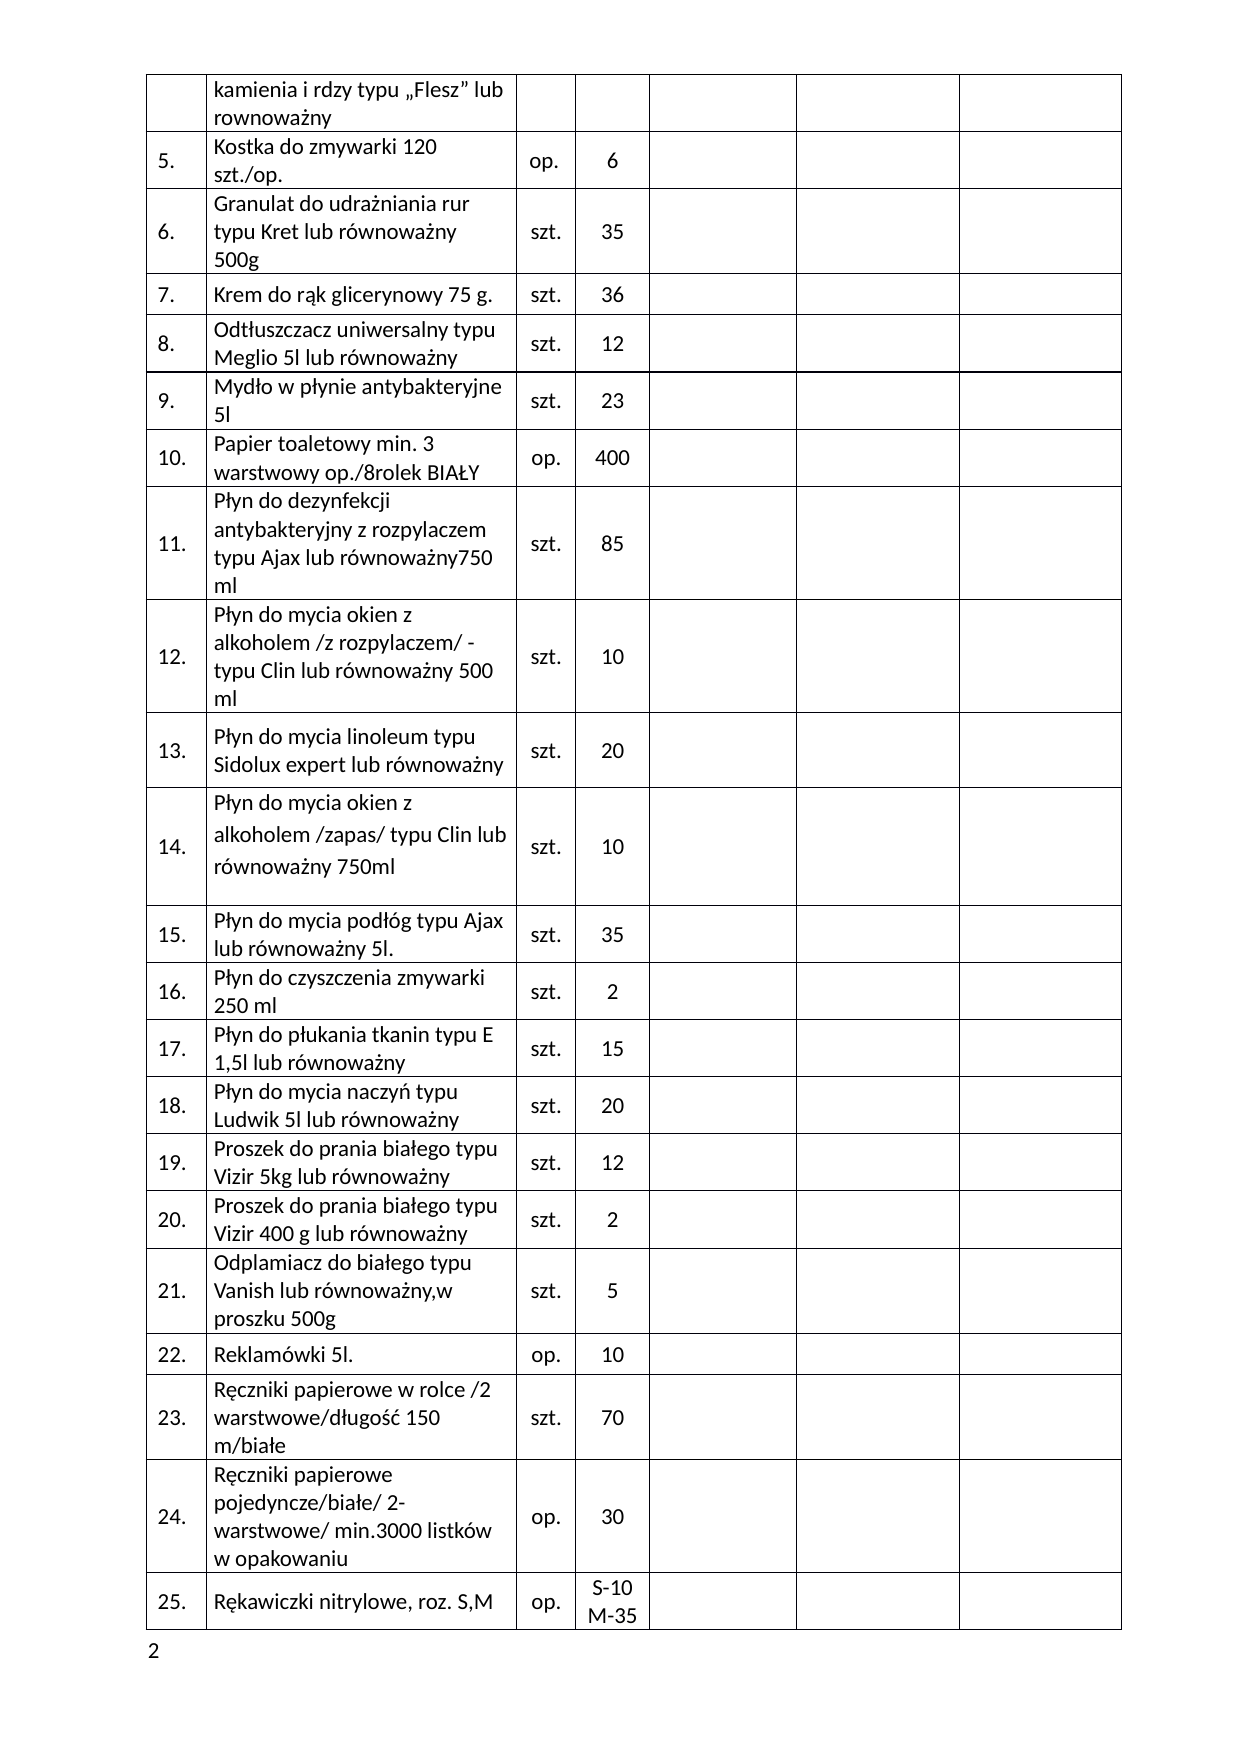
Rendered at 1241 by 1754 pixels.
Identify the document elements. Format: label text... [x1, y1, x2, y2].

table_cell [147, 1375, 206, 1459]
table_cell Płyn do dezynfekcji antybakteryjny z rozpylaczem typu Ajax lub równoważny750 ml [207, 487, 516, 599]
table_cell szt. [517, 189, 575, 273]
table_cell [797, 1573, 959, 1629]
table_cell szt. [517, 373, 575, 428]
table_cell [797, 75, 959, 131]
table_cell Kostka do zmywarki 120 szt./op. [207, 132, 516, 188]
table_cell szt. [517, 1191, 575, 1247]
table_cell 5 [576, 1249, 649, 1332]
table_cell [517, 75, 575, 131]
table_cell 10 [576, 1334, 649, 1374]
table_cell [650, 1375, 796, 1459]
table_cell [960, 430, 1121, 486]
table_cell Płyn do czyszczenia zmywarki 250 ml [207, 963, 516, 1019]
table_cell Płyn do płukania tkanin typu E 1,5l lub równoważny [207, 1020, 516, 1076]
table_cell 85 [576, 487, 649, 599]
table_cell [147, 487, 206, 599]
table_cell S-10 M-35 [576, 1573, 649, 1629]
table_cell szt. [517, 1020, 575, 1076]
table_cell [797, 315, 959, 371]
table_cell Proszek do prania białego typu Vizir 5kg lub równoważny [207, 1134, 516, 1190]
table_cell 20 [576, 1077, 649, 1133]
table_cell 30 [576, 1460, 649, 1572]
table_cell [650, 189, 796, 273]
table_cell [147, 1334, 206, 1374]
table_cell [650, 1077, 796, 1133]
table_cell [650, 132, 796, 188]
table_cell [960, 373, 1121, 428]
table_cell Krem do rąk glicerynowy 75 g. [207, 274, 516, 314]
table_cell 10 [576, 788, 649, 905]
table_cell [960, 1134, 1121, 1190]
table_cell 35 [576, 189, 649, 273]
table_cell 23 [576, 373, 649, 428]
table_cell [797, 430, 959, 486]
table_cell [147, 132, 206, 188]
table_cell [960, 1249, 1121, 1332]
table_cell [960, 1573, 1121, 1629]
table_cell szt. [517, 1134, 575, 1190]
table_cell [960, 315, 1121, 371]
table_cell [960, 1334, 1121, 1374]
table_cell [147, 713, 206, 787]
table_cell [797, 1020, 959, 1076]
table_cell [960, 1077, 1121, 1133]
table_cell 10 [576, 600, 649, 712]
table_cell 12 [576, 1134, 649, 1190]
table_cell Płyn do mycia okien z alkoholem /zapas/ typu Clin lub równoważny 750ml [207, 788, 516, 905]
table_cell [797, 906, 959, 962]
table_cell 36 [576, 274, 649, 314]
table_cell [960, 1191, 1121, 1247]
table_cell [147, 315, 206, 371]
table_cell [960, 713, 1121, 787]
table_cell [147, 1020, 206, 1076]
table_cell [960, 1020, 1121, 1076]
table_cell [797, 713, 959, 787]
table_cell szt. [517, 1249, 575, 1332]
table_cell [650, 1020, 796, 1076]
table_cell [650, 75, 796, 131]
table_cell [650, 274, 796, 314]
table_cell Granulat do udrażniania rur typu Kret lub równoważny 500g [207, 189, 516, 273]
table_cell szt. [517, 274, 575, 314]
table_cell [147, 75, 206, 131]
table_cell [797, 373, 959, 428]
table_cell [147, 906, 206, 962]
table_cell szt. [517, 600, 575, 712]
table_cell [650, 1460, 796, 1572]
table_cell [650, 788, 796, 905]
table_cell [797, 788, 959, 905]
table_cell [650, 1334, 796, 1374]
table_cell 2 [576, 1191, 649, 1247]
table_cell [576, 75, 649, 131]
table_cell [960, 906, 1121, 962]
table_cell [147, 1573, 206, 1629]
table_cell [650, 713, 796, 787]
table_cell szt. [517, 487, 575, 599]
table_cell [960, 1375, 1121, 1459]
table_cell Ręczniki papierowe w rolce /2 warstwowe/długość 150 m/białe [207, 1375, 516, 1459]
table_cell [147, 1249, 206, 1332]
table_cell [797, 963, 959, 1019]
table_cell op. [517, 1334, 575, 1374]
table_cell szt. [517, 1077, 575, 1133]
table_cell 400 [576, 430, 649, 486]
table_cell [797, 1191, 959, 1247]
table_cell [797, 1077, 959, 1133]
table_cell Płyn do mycia podłóg typu Ajax lub równoważny 5l. [207, 906, 516, 962]
table_cell [797, 600, 959, 712]
table_cell [650, 315, 796, 371]
table_cell [650, 373, 796, 428]
table_cell [960, 600, 1121, 712]
table_cell 15 [576, 1020, 649, 1076]
table_cell [147, 1191, 206, 1247]
table_cell 35 [576, 906, 649, 962]
table_cell [650, 1249, 796, 1332]
table_cell Płyn do mycia linoleum typu Sidolux expert lub równoważny [207, 713, 516, 787]
table_cell Ręczniki papierowe pojedyncze/białe/ 2-warstwowe/ min.3000 listków w opakowaniu [207, 1460, 516, 1572]
table_cell szt. [517, 906, 575, 962]
table_cell [147, 788, 206, 905]
table_cell [960, 189, 1121, 273]
table_cell op. [517, 430, 575, 486]
table_cell [147, 1077, 206, 1133]
table_cell [797, 1249, 959, 1332]
table_cell [960, 75, 1121, 131]
table_cell [797, 487, 959, 599]
table_cell 6 [576, 132, 649, 188]
table_cell [797, 1134, 959, 1190]
table_cell 12 [576, 315, 649, 371]
table_cell szt. [517, 1375, 575, 1459]
table_cell 2 [576, 963, 649, 1019]
table_cell [147, 373, 206, 428]
table_cell [960, 963, 1121, 1019]
table_cell [650, 600, 796, 712]
table_cell 20 [576, 713, 649, 787]
table_cell [147, 430, 206, 486]
table_cell [650, 1573, 796, 1629]
table_cell [650, 963, 796, 1019]
table_cell Płyn do mycia naczyń typu Ludwik 5l lub równoważny [207, 1077, 516, 1133]
table_cell szt. [517, 713, 575, 787]
table_cell Rękawiczki nitrylowe, roz. S,M [207, 1573, 516, 1629]
table_cell [960, 1460, 1121, 1572]
table_cell szt. [517, 963, 575, 1019]
table_cell [147, 600, 206, 712]
table_cell Proszek do prania białego typu Vizir 400 g lub równoważny [207, 1191, 516, 1247]
table_cell [147, 963, 206, 1019]
table_cell [797, 132, 959, 188]
table_cell Reklamówki 5l. [207, 1334, 516, 1374]
table_cell [650, 487, 796, 599]
table_cell Mydło w płynie antybakteryjne 5l [207, 373, 516, 428]
table_cell [147, 274, 206, 314]
table_cell Odtłuszczacz uniwersalny typu Meglio 5l lub równoważny [207, 315, 516, 371]
table_cell op. [517, 132, 575, 188]
table_cell szt. [517, 788, 575, 905]
table_cell Papier toaletowy min. 3 warstwowy op./8rolek BIAŁY [207, 430, 516, 486]
table_cell [960, 487, 1121, 599]
table_cell [797, 274, 959, 314]
table_cell [147, 1460, 206, 1572]
table_cell [797, 189, 959, 273]
table_cell [797, 1334, 959, 1374]
table_cell [650, 430, 796, 486]
table_cell [147, 1134, 206, 1190]
table_cell [650, 1191, 796, 1247]
table_cell [797, 1460, 959, 1572]
table_cell op. [517, 1460, 575, 1572]
table_cell 70 [576, 1375, 649, 1459]
table_cell Płyn do mycia okien z alkoholem /z rozpylaczem/ - typu Clin lub równoważny 500 ml [207, 600, 516, 712]
table_cell op. [517, 1573, 575, 1629]
table_cell kamienia i rdzy typu „Flesz” lub rownoważny [207, 75, 516, 131]
table_cell [960, 788, 1121, 905]
table_cell Odplamiacz do białego typu Vanish lub równoważny,w proszku 500g [207, 1249, 516, 1332]
table_cell [650, 906, 796, 962]
table_cell szt. [517, 315, 575, 371]
table_cell [797, 1375, 959, 1459]
table_cell [960, 274, 1121, 314]
table_cell [147, 189, 206, 273]
table_cell [650, 1134, 796, 1190]
table_cell [960, 132, 1121, 188]
